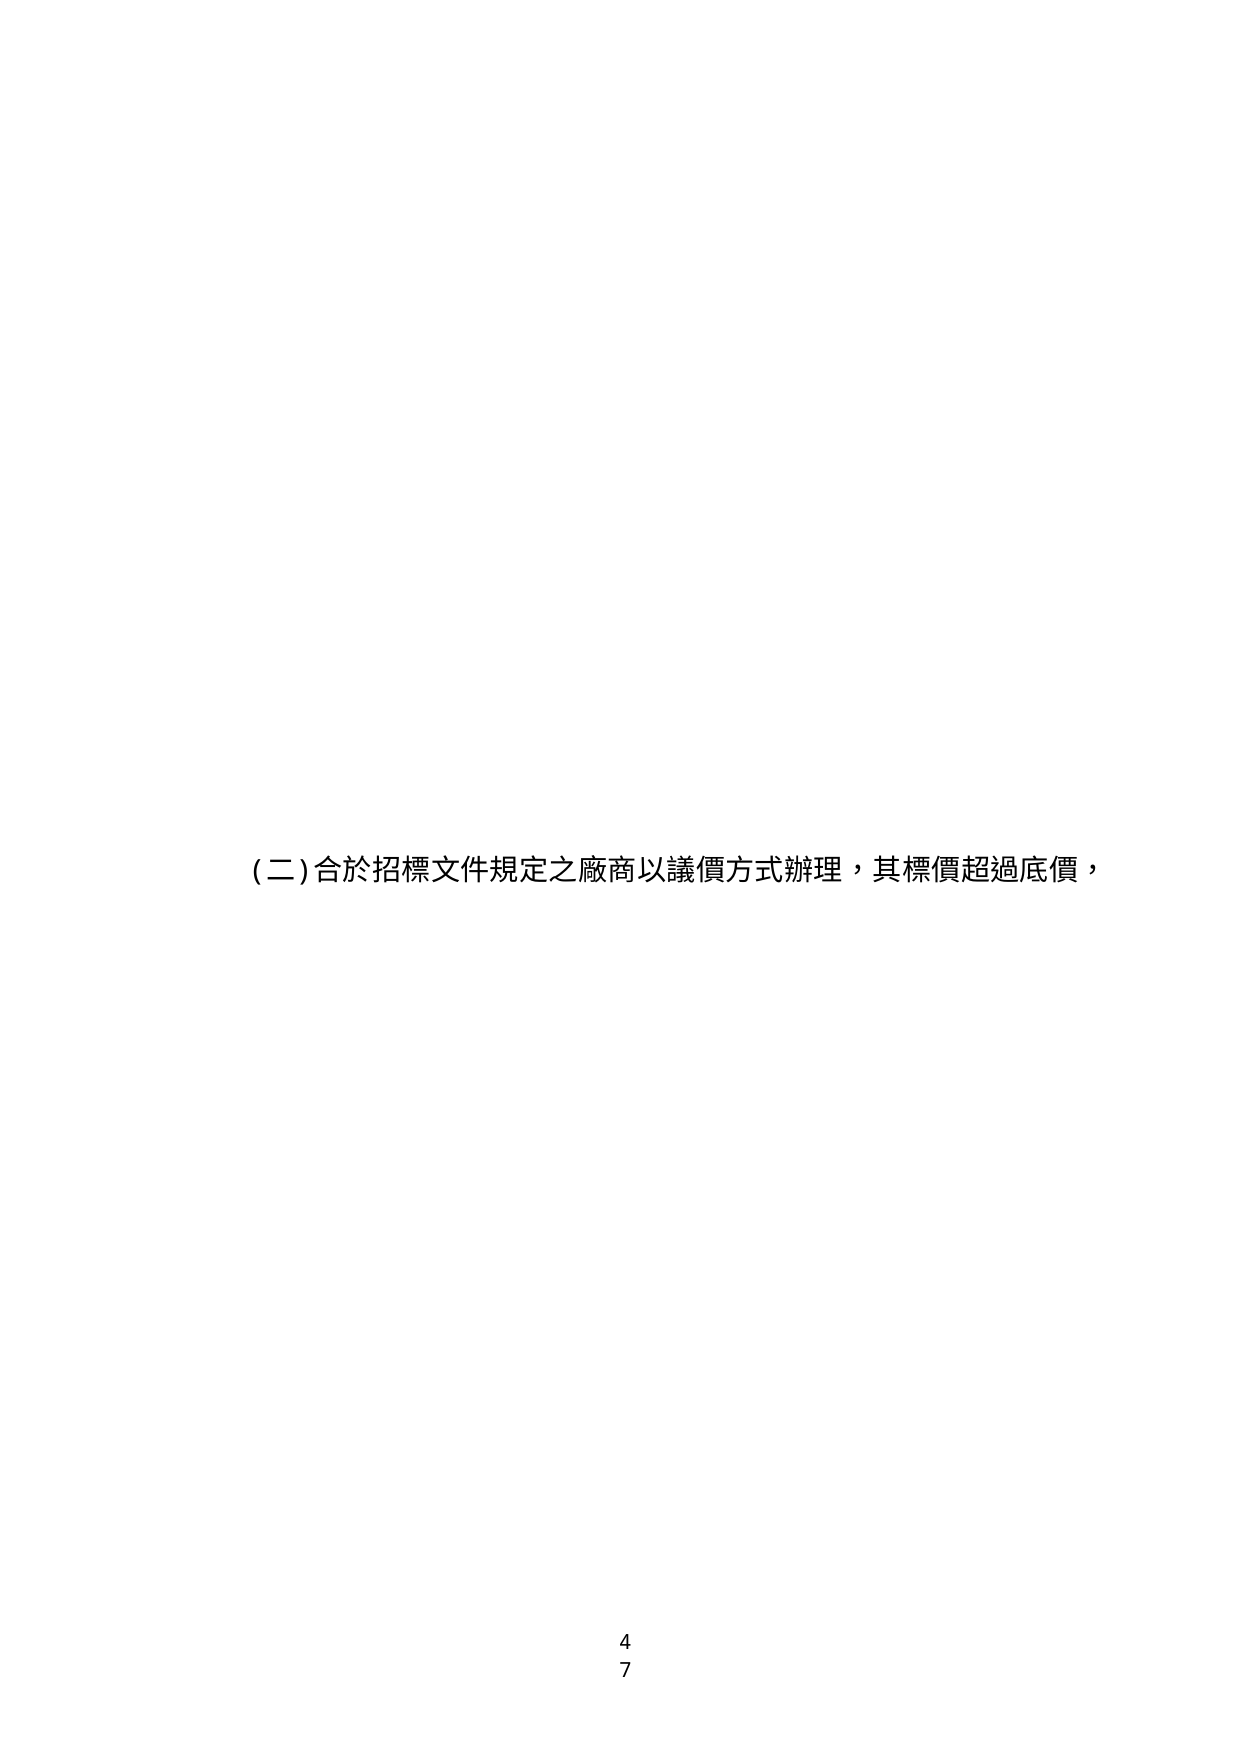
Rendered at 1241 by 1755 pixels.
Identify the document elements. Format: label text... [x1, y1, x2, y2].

text (二)合於招標文件規定之廠商以議價方式辦理，其標價超過底價， [248, 826, 1110, 889]
